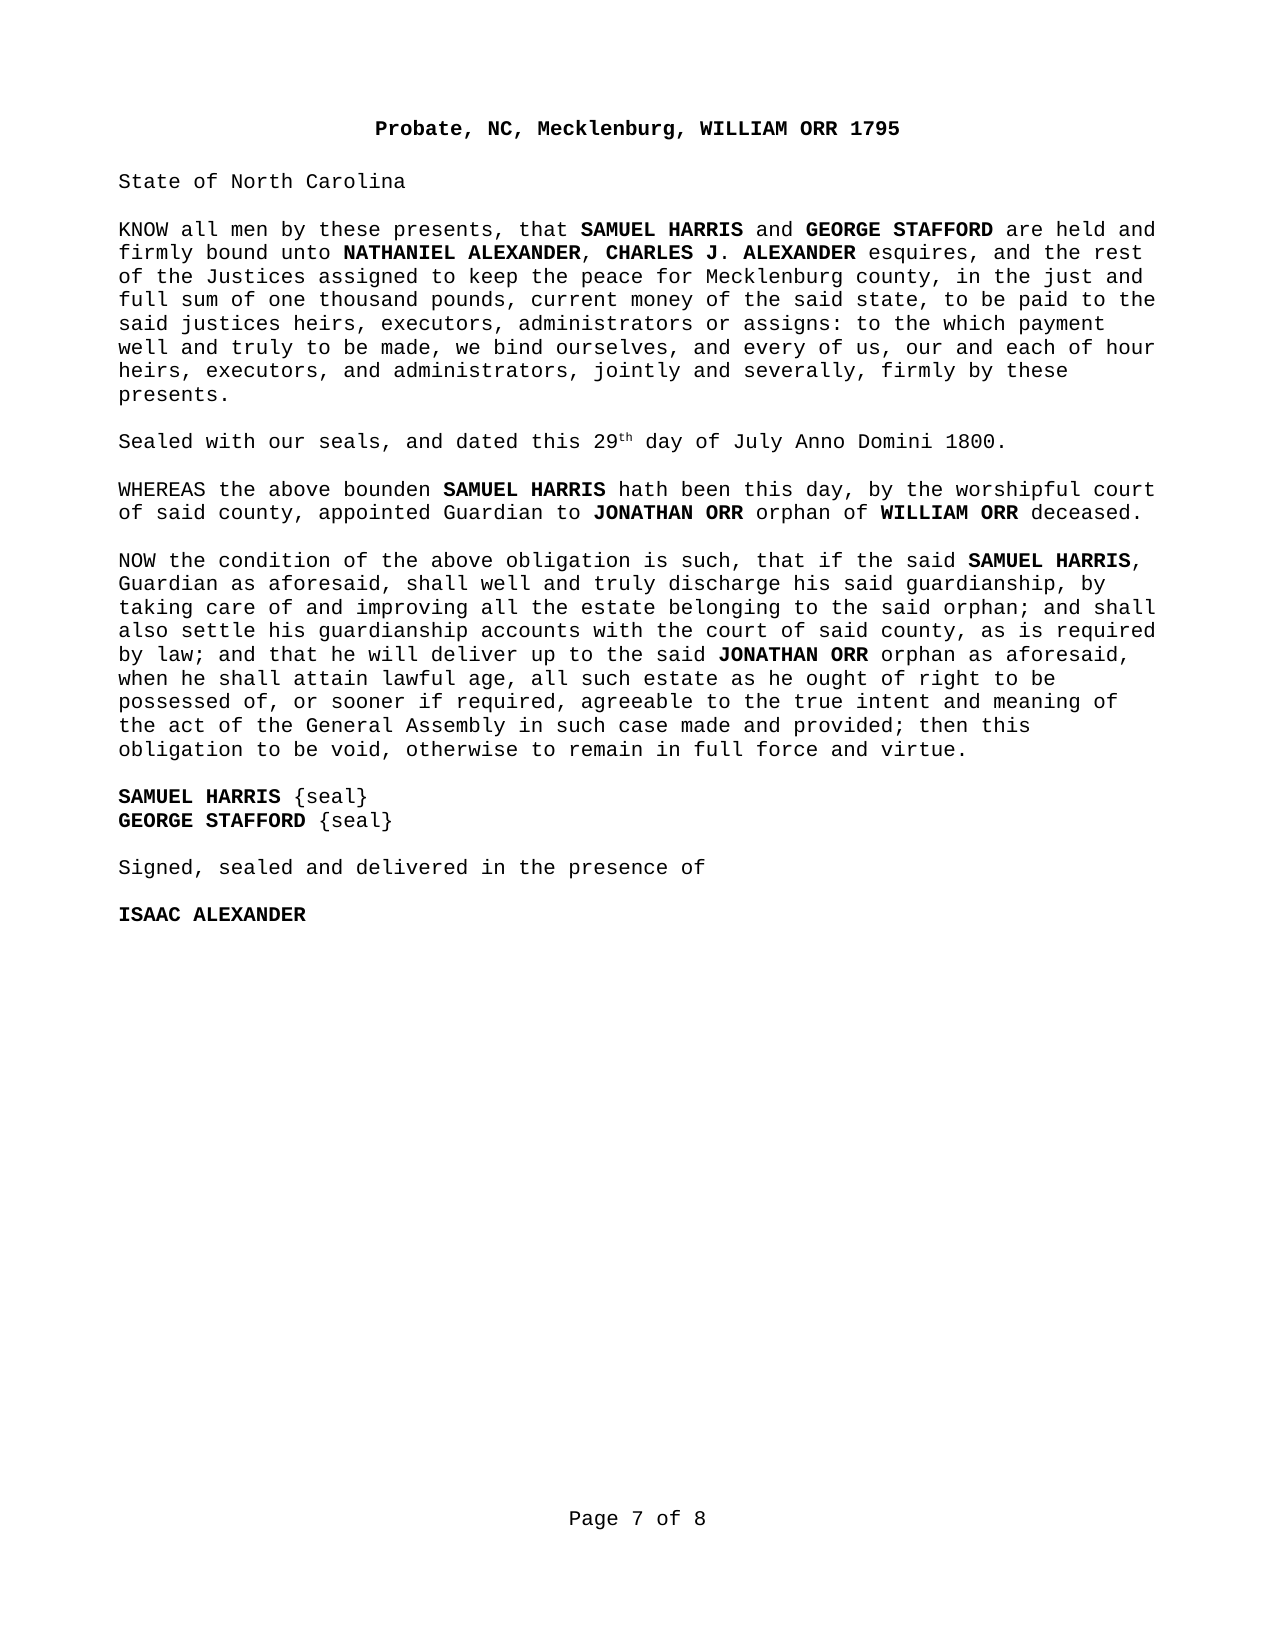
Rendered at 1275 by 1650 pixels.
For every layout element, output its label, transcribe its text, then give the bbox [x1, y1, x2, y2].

text Isaac Alexander [118, 904, 1157, 928]
text Sealed with our seals, and dated this 29th day of July Anno Domini 1800. [118, 431, 1157, 455]
text WHEREAS the above bounden Samuel Harris hath been this day, by the worshipful court of said county, appointed Guardian to Jonathan Orr orphan of William Orr deceased. [118, 479, 1157, 526]
text George Stafford {seal} [118, 810, 1157, 833]
text Samuel Harris {seal} [118, 786, 1157, 810]
text Signed, sealed and delivered in the presence of [118, 857, 1157, 881]
text NOW the condition of the above obligation is such, that if the said Samuel Harris, Guardian as aforesaid, shall well and truly discharge his said guardianship, by taking care of and improving all the estate belonging to the said orphan; and shall also settle his guardianship accounts with the court of said county, as is required by law; and that he will deliver up to the said Jonathan Orr orphan as aforesaid, when he shall attain lawful age, all such estate as he ought of right to be possessed of, or sooner if required, agreeable to the true intent and meaning of the act of the General Assembly in such case made and provided; then this obligation to be void, otherwise to remain in full force and virtue. [118, 549, 1157, 762]
text KNOW all men by these presents, that Samuel Harris and George Stafford are held and firmly bound unto Nathaniel Alexander, Charles J. Alexander esquires, and the rest of the Justices assigned to keep the peace for Mecklenburg county, in the just and full sum of one thousand pounds, current money of the said state, to be paid to the said justices heirs, executors, administrators or assigns: to the which payment well and truly to be made, we bind ourselves, and every of us, our and each of hour heirs, executors, and administrators, jointly and severally, firmly by these presents. [118, 218, 1157, 408]
text State of North Carolina [118, 171, 1157, 195]
